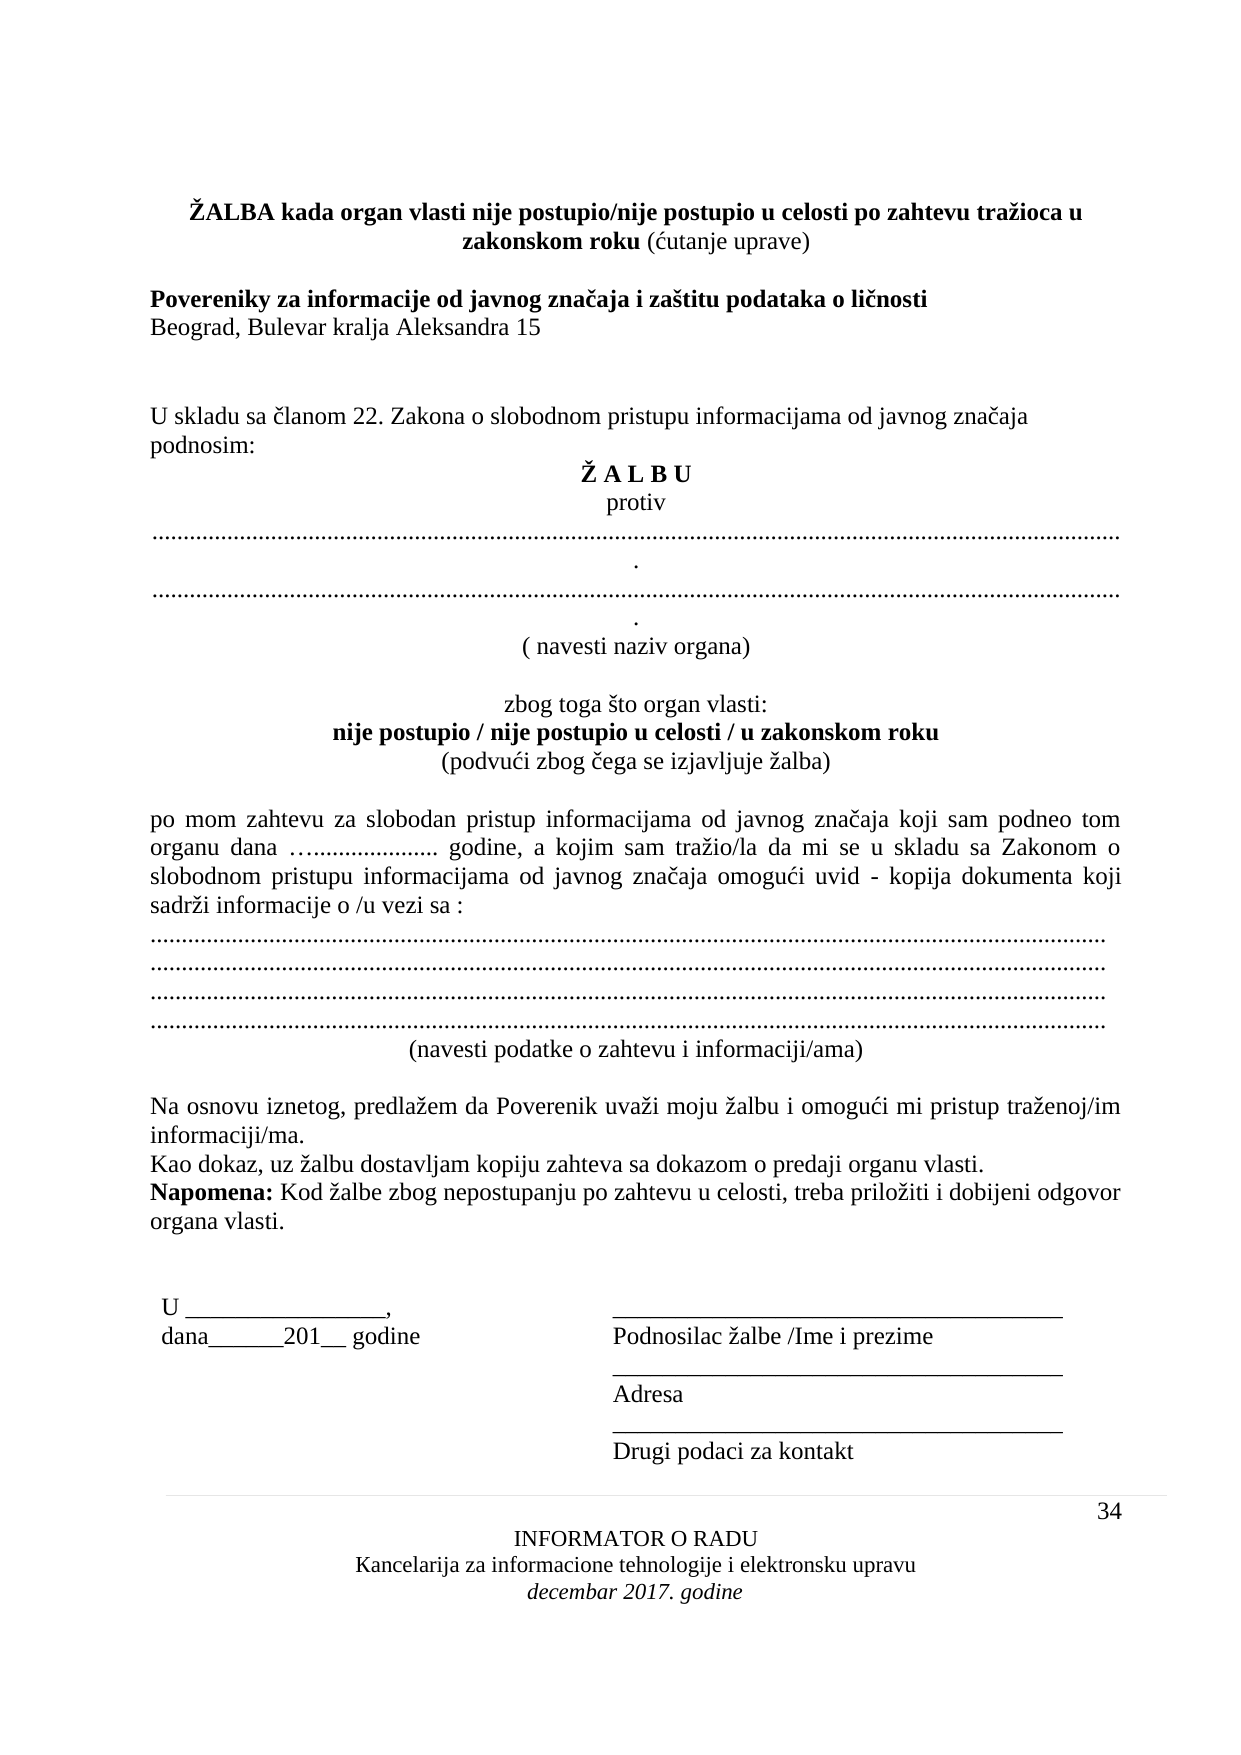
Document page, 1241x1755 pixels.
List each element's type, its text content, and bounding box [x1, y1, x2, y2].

text ( navesti naziv organa) [150, 631, 1122, 660]
table_header ____________________________________ Podnosilac žalbe /Ime i prezime ____________________________________ Adresa ____________________________________ Drugi podaci za kontakt [526, 1293, 1074, 1465]
text Ž A L B U [150, 459, 1122, 487]
text ......................................................................................................................................................... [150, 947, 1122, 976]
text ............................................................................................................................................................ [150, 516, 1122, 574]
text ......................................................................................................................................................... [150, 919, 1122, 947]
text protiv [150, 487, 1122, 516]
text zbog toga što organ vlasti: [150, 689, 1122, 717]
text Beograd, Bulevar kralјa Aleksandra 15 [150, 312, 1122, 341]
text Kao dokaz, uz žalbu dostavlјam kopiju zahteva sa dokazom o predaji organu vlasti. [150, 1149, 1122, 1177]
text nije postupio / nije postupio u celosti / u zakonskom roku [150, 717, 1122, 746]
text ............................................................................................................................................................ [150, 574, 1122, 631]
text ......................................................................................................................................................... [150, 976, 1122, 1005]
text po mom zahtevu za slobodan pristup informacijama od javnog značaja koji sam podneo tom organu dana ….................... godine, a kojim sam tražio/la da mi se u skladu sa Zakonom o slobodnom pristupu informacijama od javnog značaja omogući uvid - kopija dokumenta koji sadrži informacije o /u vezi sa : [150, 804, 1122, 919]
text Napomena: Kod žalbe zbog nepostupanju po zahtevu u celosti, treba priložiti i dobijeni odgovor organa vlasti. [150, 1177, 1122, 1235]
table_header U ________________, dana______201__ godine [150, 1293, 526, 1465]
text ......................................................................................................................................................... [150, 1005, 1122, 1034]
text U skladu sa članom 22. Zakona o slobodnom pristupu informacijama od javnog značaja podnosim: [150, 401, 1122, 459]
text ŽALBA kada organ vlasti nije postupio/nije postupio u celosti po zahtevu tražioca u zakonskom roku (ćutanje uprave) [150, 197, 1122, 255]
text (podvući zbog čega se izjavlјuje žalba) [150, 746, 1122, 775]
text Povereniky za informacije od javnog značaja i zaštitu podataka o ličnosti [150, 284, 1122, 312]
text Na osnovu iznetog, predlažem da Poverenik uvaži moju žalbu i omogući mi pristup traženoj/im informaciji/ma. [150, 1091, 1122, 1149]
text (navesti podatke o zahtevu i informaciji/ama) [150, 1034, 1122, 1062]
